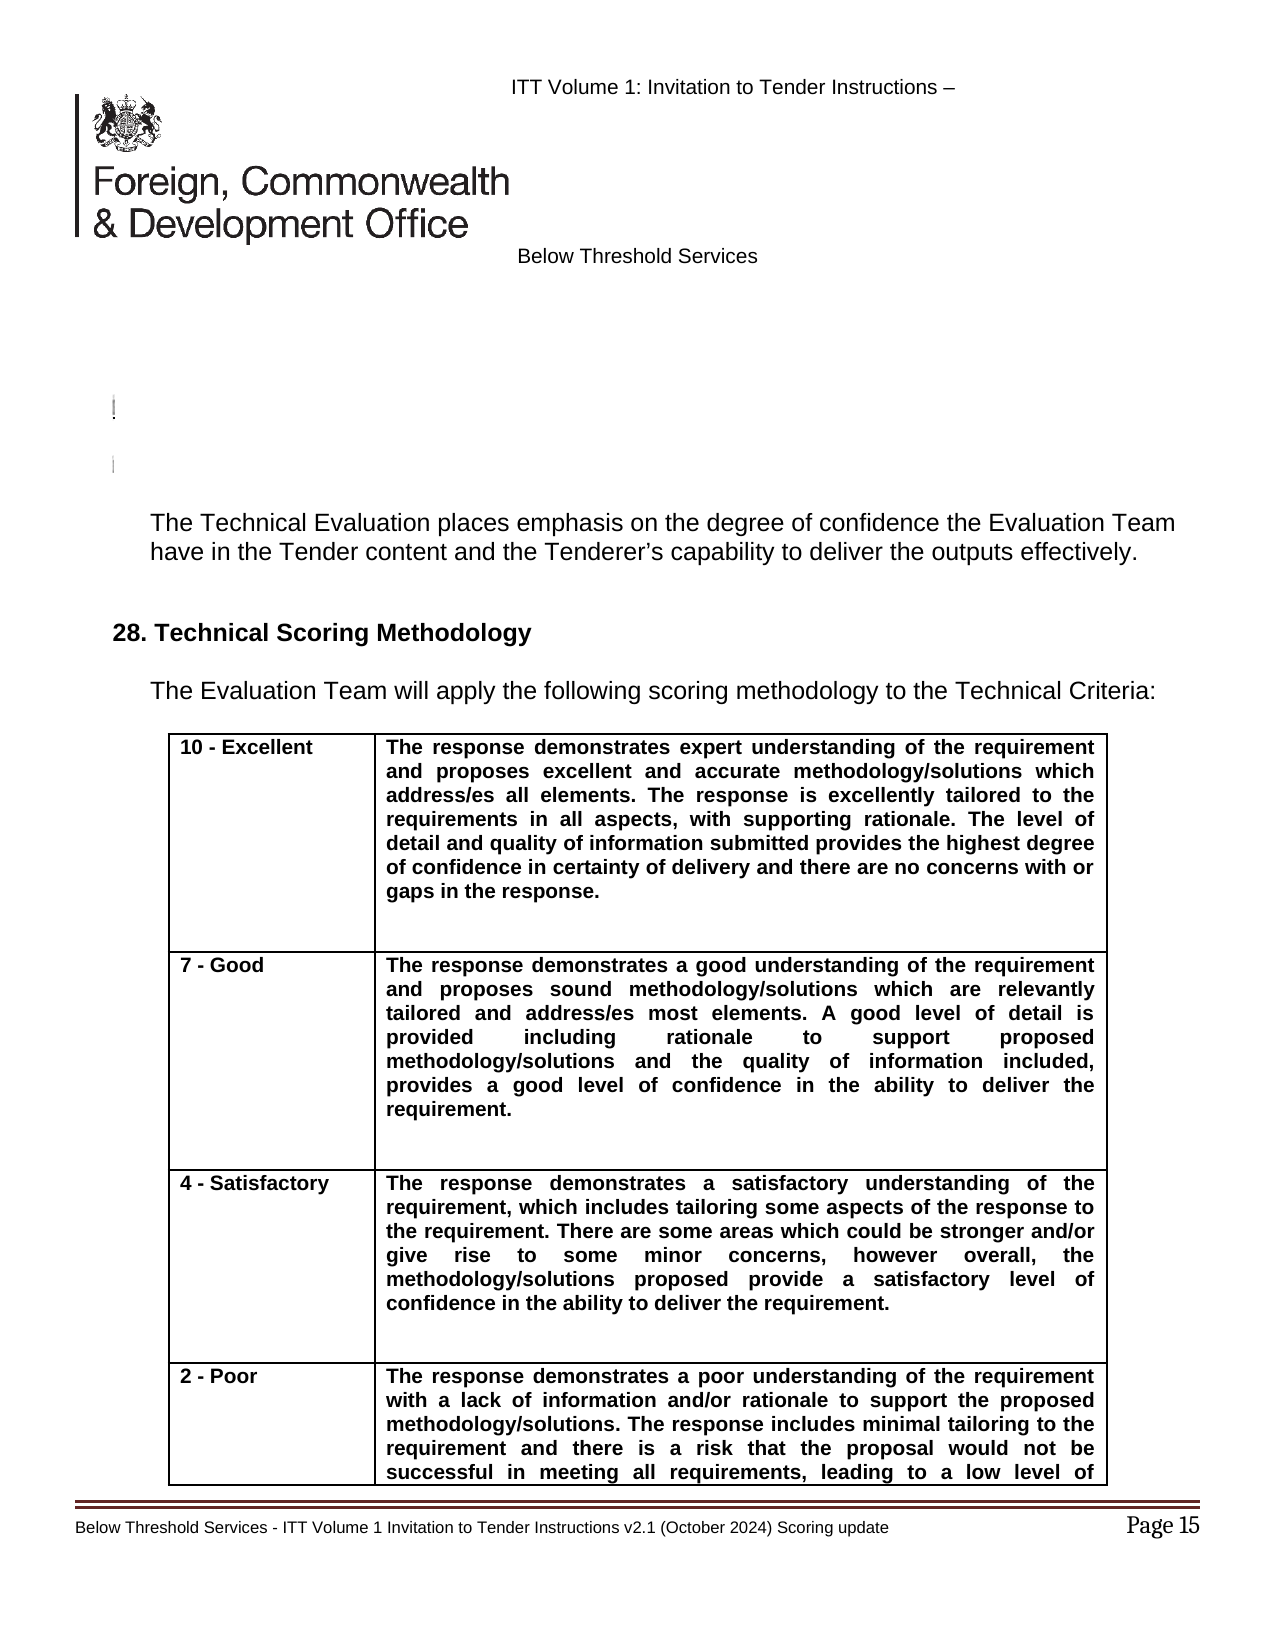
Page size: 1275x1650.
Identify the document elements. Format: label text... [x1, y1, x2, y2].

text 27. Technical Evaluation [75, 450, 1200, 479]
text The Technical Evaluation places emphasis on the degree of confidence the Evaluation Team have in the Tender content and the Tenderer’s capability to deliver the outputs effectively. [150, 508, 1200, 565]
table_header 10 - Excellent [170, 735, 374, 951]
table_cell The response demonstrates a good understanding of the requirement and proposes sound methodology/solutions which are relevantly tailored and address/es most elements. A good level of detail is provided including rationale to support proposed methodology/solutions and the quality of information included, provides a good level of confidence in the ability to deliver the requirement. [376, 953, 1106, 1168]
table_cell The response demonstrates a poor understanding of the requirement with a lack of information and/or rationale to support the proposed methodology/solutions. The response includes minimal tailoring to the requirement and there is a risk that the proposal would not be successful in meeting all requirements, leading to a low level of [376, 1364, 1106, 1484]
table_cell 2 - Poor [170, 1364, 374, 1484]
table_cell 7 - Good [170, 953, 374, 1168]
text Scoring Methodology and Evaluation Criteria [75, 388, 1200, 422]
table_header The response demonstrates expert understanding of the requirement and proposes excellent and accurate methodology/solutions which address/es all elements. The response is excellently tailored to the requirements in all aspects, with supporting rationale. The level of detail and quality of information submitted provides the highest degree of confidence in certainty of delivery and there are no concerns with or gaps in the response. [376, 735, 1106, 951]
table_cell 4 - Satisfactory [170, 1171, 374, 1362]
table_cell The response demonstrates a satisfactory understanding of the requirement, which includes tailoring some aspects of the response to the requirement. There are some areas which could be stronger and/or give rise to some minor concerns, however overall, the methodology/solutions proposed provide a satisfactory level of confidence in the ability to deliver the requirement. [376, 1171, 1106, 1362]
text The Evaluation Team will apply the following scoring methodology to the Technical Criteria: [75, 676, 1200, 704]
text 28. Technical Scoring Methodology [75, 618, 1200, 647]
